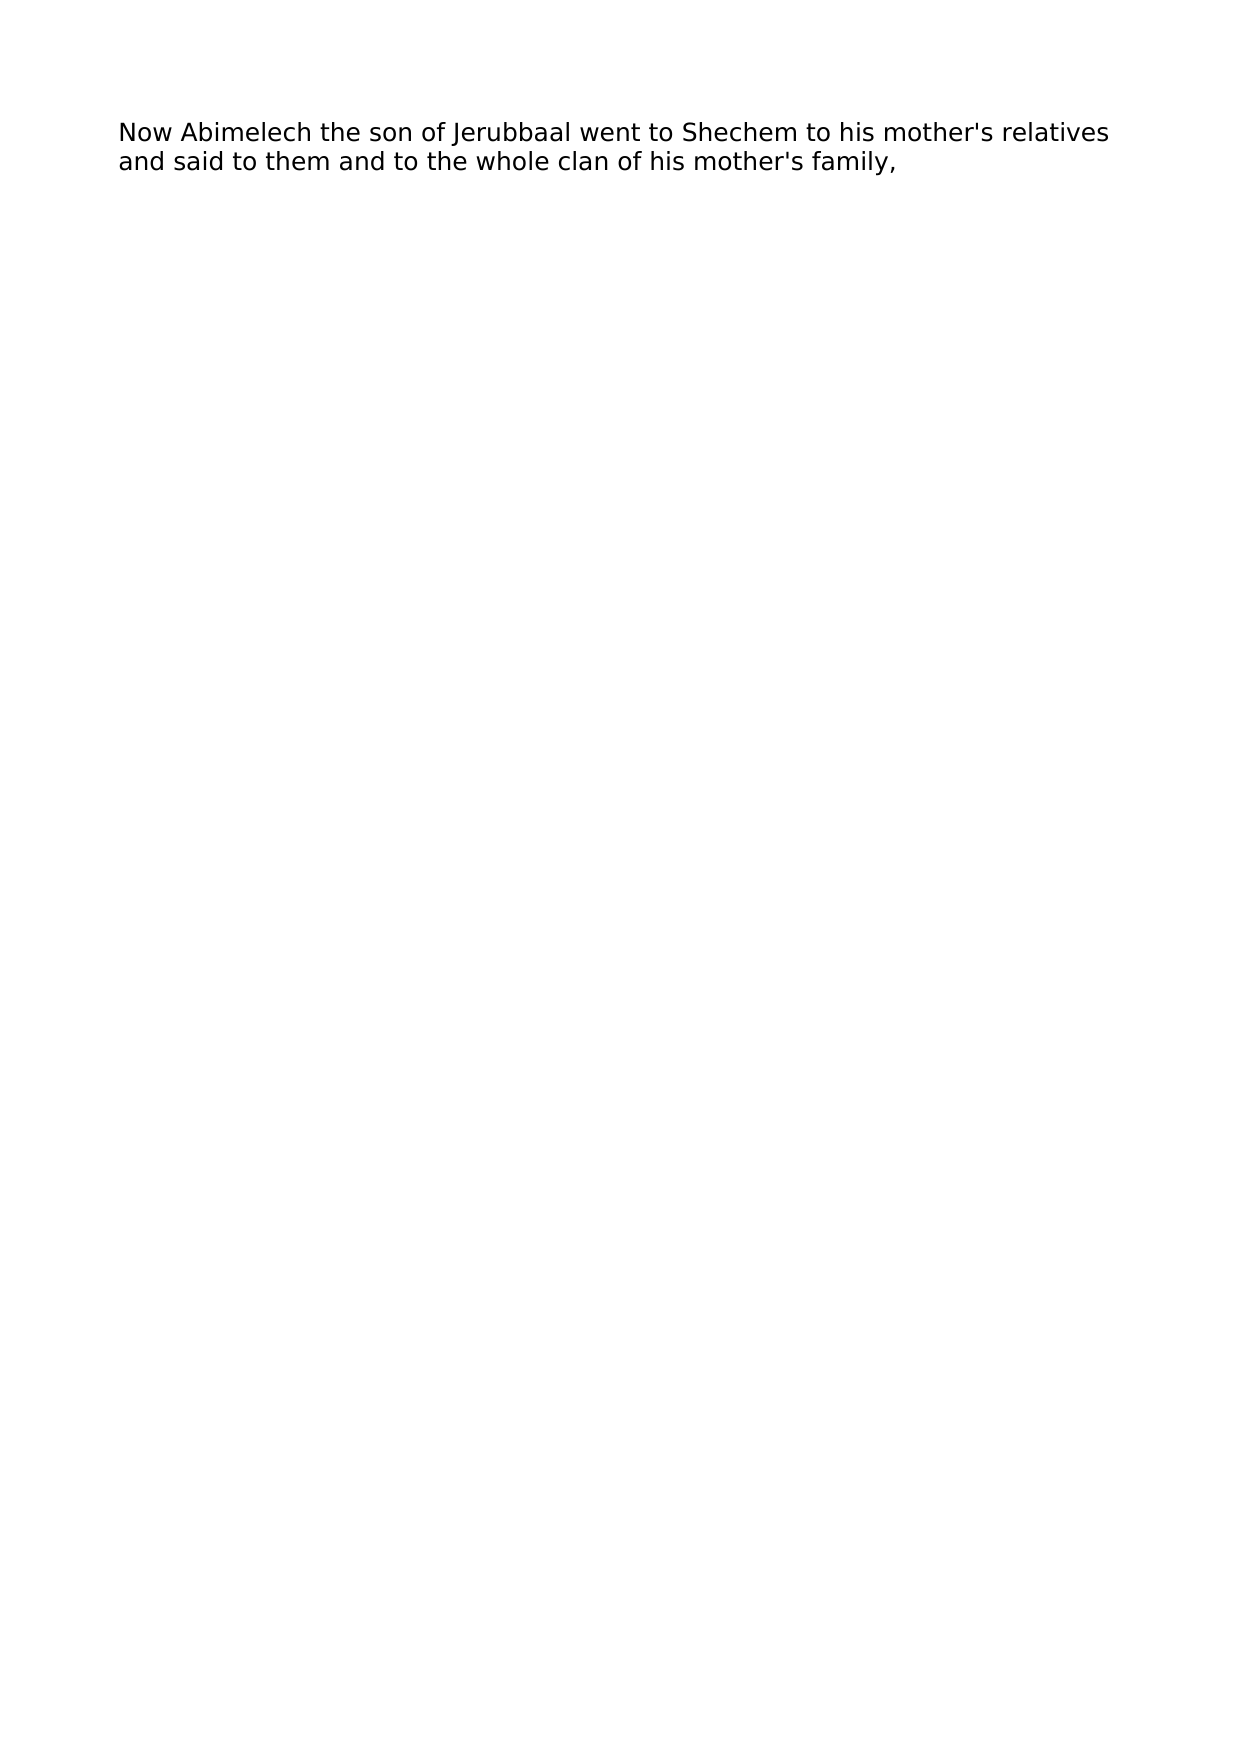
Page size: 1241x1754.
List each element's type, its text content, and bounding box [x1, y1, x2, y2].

text Now Abimelech the son of Jerubbaal went to Shechem to his mother's relatives and said to them and to the whole clan of his mother's family, [118, 118, 1122, 176]
